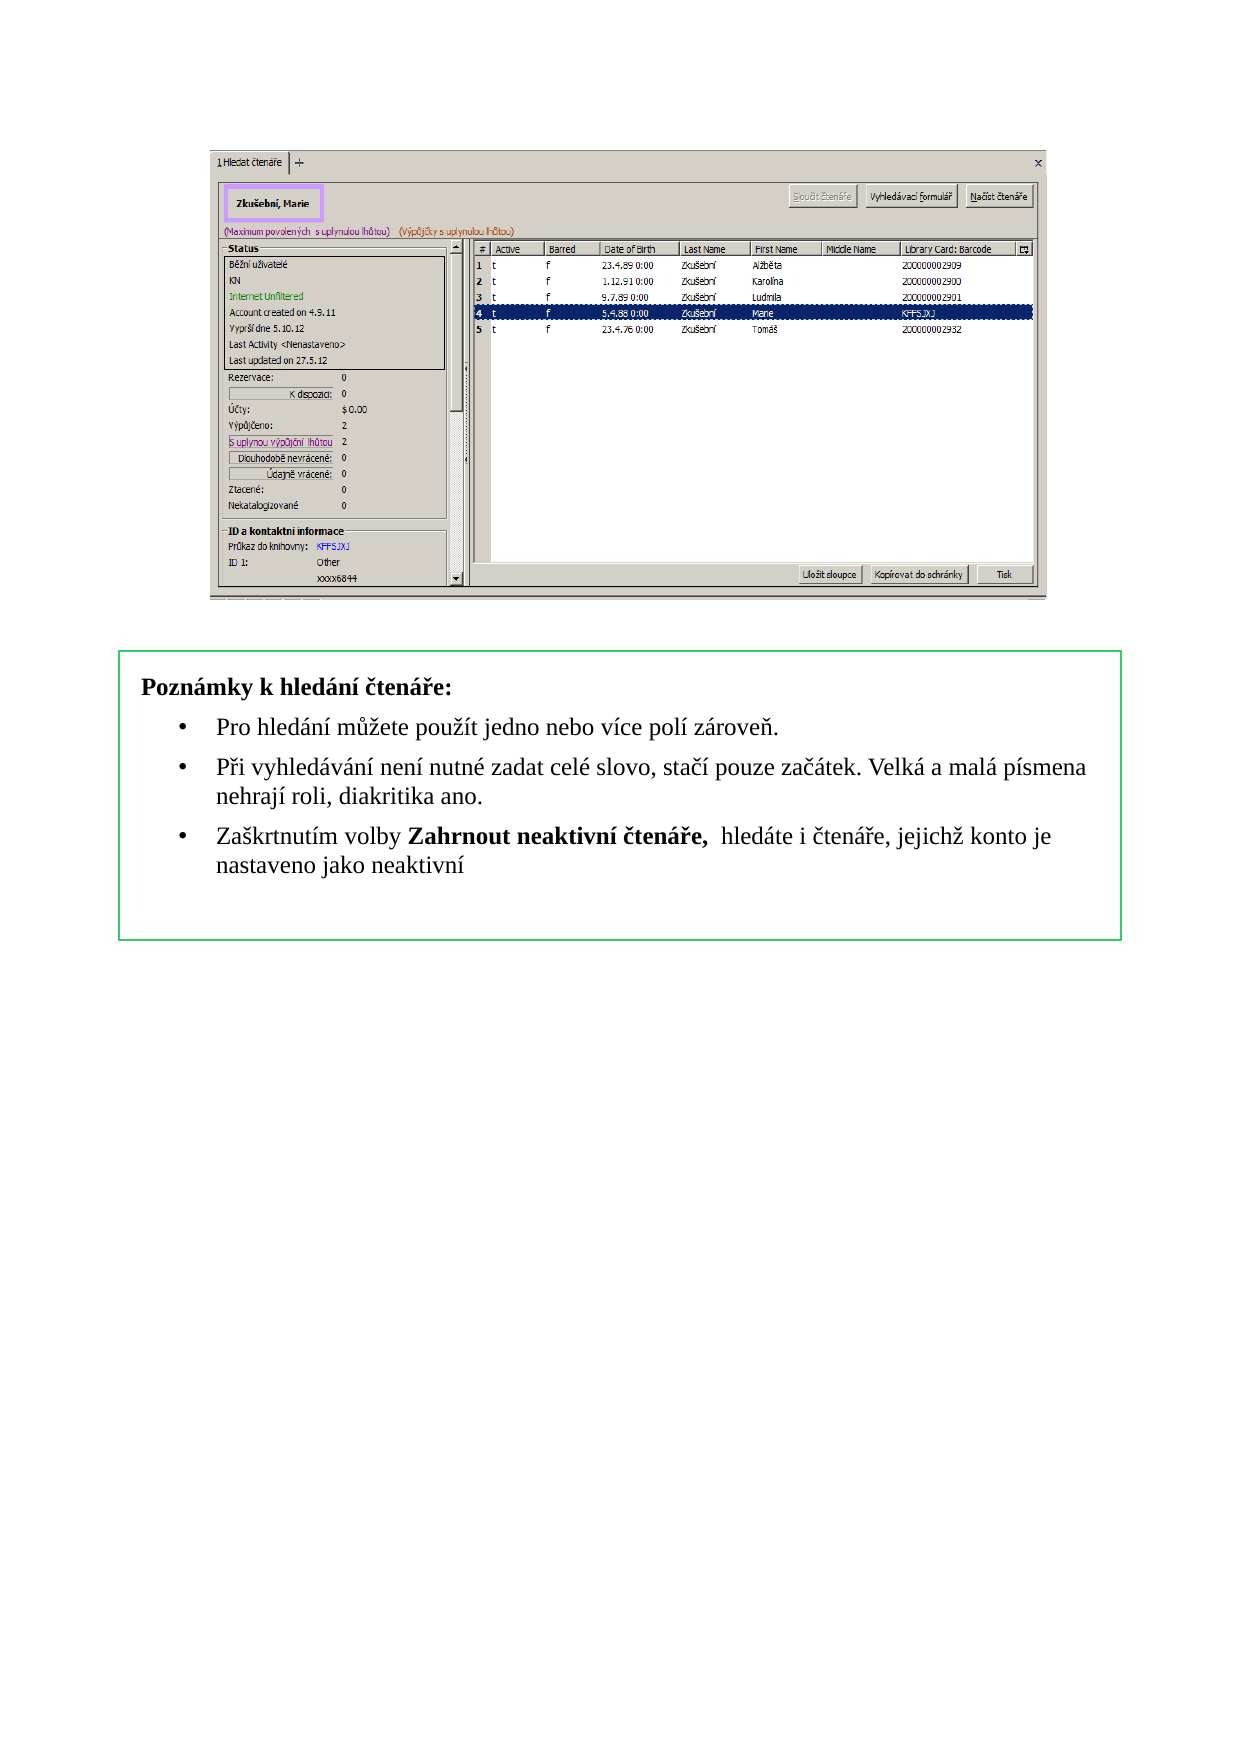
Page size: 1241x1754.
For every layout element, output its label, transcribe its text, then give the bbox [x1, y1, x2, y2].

list Zaškrtnutím volby Zahrnout neaktivní čtenáře, hledáte i čtenáře, jejichž konto je nastaveno jako neaktivní [178, 821, 1099, 878]
text Poznámky k hledání čtenáře: [141, 672, 1099, 701]
list Při vyhledávání není nutné zadat celé slovo, stačí pouze začátek. Velká a malá písmena nehrají roli, diakritika ano. [178, 752, 1099, 810]
list Pro hledání můžete použít jedno nebo více polí zároveň. [178, 712, 1099, 741]
picture [209, 150, 1047, 600]
table_header [193, 118, 1063, 638]
